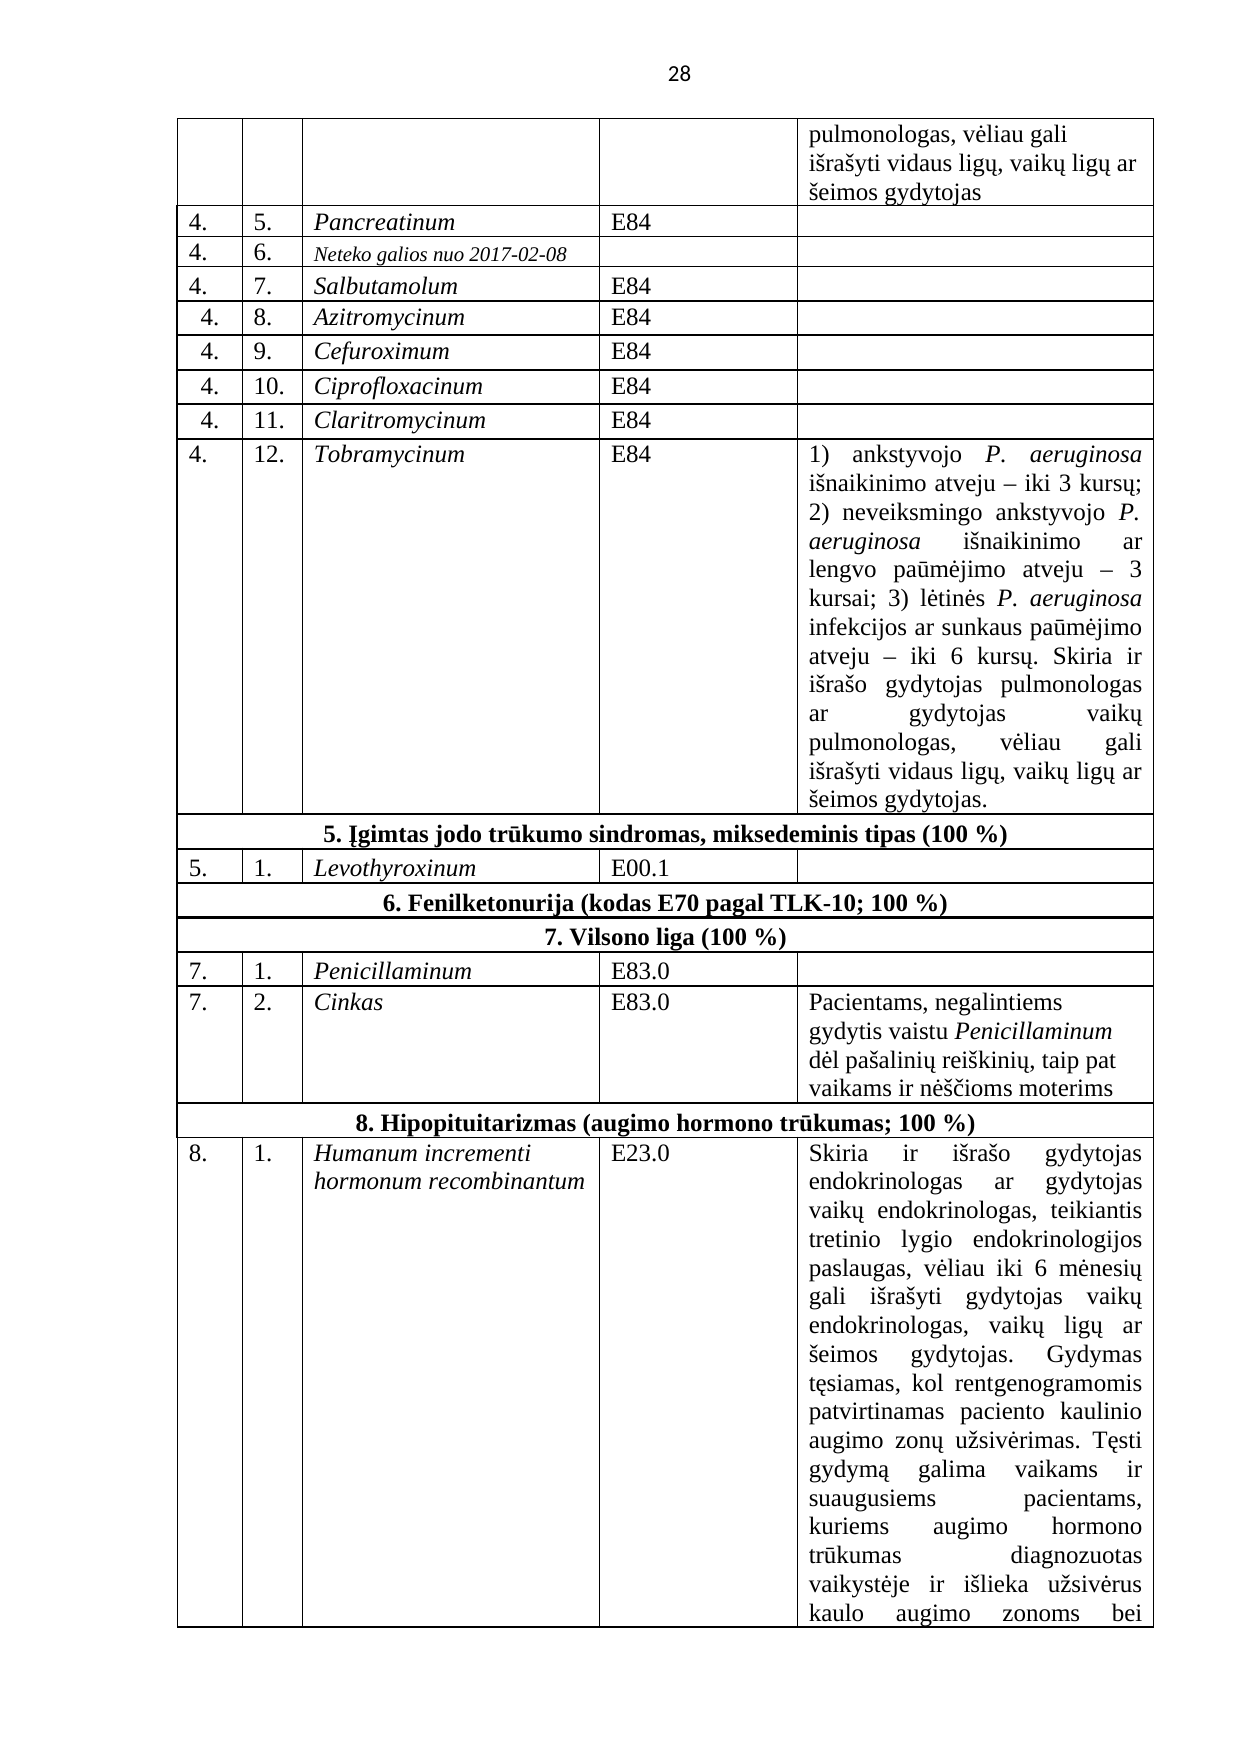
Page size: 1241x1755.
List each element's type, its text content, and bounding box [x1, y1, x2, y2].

table_cell [798, 267, 1153, 300]
table_cell 5. Įgimtas jodo trūkumo sindromas, miksedeminis tipas (100 %) [178, 815, 1153, 848]
table_cell 6. [243, 237, 302, 266]
table_cell 4. [178, 206, 242, 236]
table_cell [178, 119, 242, 205]
table_cell 7. [178, 953, 242, 985]
table_cell 1. [243, 850, 302, 882]
table_cell Salbutamolum [303, 267, 599, 300]
table_cell Ciprofloxacinum [303, 371, 599, 403]
table_cell [243, 119, 302, 205]
table_cell 6. Fenilketonurija (kodas E70 pagal TLK-10; 100 %) [178, 884, 1153, 916]
table_cell 1. [243, 953, 302, 985]
table_cell E84 [600, 405, 797, 437]
table_cell 8. [178, 1138, 242, 1626]
table_cell Claritromycinum [303, 405, 599, 437]
table_cell Pancreatinum [303, 206, 599, 236]
table_cell Levothyroxinum [303, 850, 599, 882]
table_cell 7. [243, 267, 302, 300]
table_cell pulmonologas, vėliau gali išrašyti vidaus ligų, vaikų ligų ar šeimos gydytojas [798, 119, 1153, 205]
table_cell [303, 119, 599, 205]
table_cell 5. [243, 206, 302, 236]
table_cell E84 [600, 440, 797, 813]
table_cell E83.0 [600, 953, 797, 985]
table_cell 1. [243, 1138, 302, 1626]
table_cell [798, 405, 1153, 437]
table_cell 4. [178, 237, 242, 266]
table_cell 4. [178, 302, 242, 334]
table_cell 7. [178, 987, 242, 1102]
table_cell 12. [243, 440, 302, 813]
table_cell E84 [600, 336, 797, 369]
table_cell Neteko galios nuo 2017-02-08 [303, 237, 599, 266]
table_cell Cinkas [303, 987, 599, 1102]
table_cell [798, 237, 1153, 266]
table_cell 2. [243, 987, 302, 1102]
table_cell [798, 336, 1153, 369]
table_cell [798, 850, 1153, 882]
table_cell 5. [178, 850, 242, 882]
table_cell 4. [178, 267, 242, 300]
table_cell 7. Vilsono liga (100 %) [178, 919, 1153, 951]
table_cell E84 [600, 302, 797, 334]
table_cell [600, 119, 797, 205]
table_cell [600, 237, 797, 266]
table_cell Cefuroximum [303, 336, 599, 369]
table_cell 4. [178, 440, 242, 813]
table_cell 9. [243, 336, 302, 369]
table_cell Tobramycinum [303, 440, 599, 813]
table_cell [798, 206, 1153, 236]
table_cell [798, 302, 1153, 334]
table_cell 8. Hipopituitarizmas (augimo hormono trūkumas; 100 %) [178, 1104, 1153, 1137]
table_cell Azitromycinum [303, 302, 599, 334]
table_cell [798, 371, 1153, 403]
table_cell 1) ankstyvojo P. aeruginosa išnaikinimo atveju – iki 3 kursų; 2) neveiksmingo ankstyvojo P. aeruginosa išnaikinimo ar lengvo paūmėjimo atveju – 3 kursai; 3) lėtinės P. aeruginosa infekcijos ar sunkaus paūmėjimo atveju – iki 6 kursų. Skiria ir išrašo gydytojas pulmonologas ar gydytojas vaikų pulmonologas, vėliau gali išrašyti vidaus ligų, vaikų ligų ar šeimos gydytojas. [798, 440, 1153, 813]
table_cell E00.1 [600, 850, 797, 882]
table_cell E83.0 [600, 987, 797, 1102]
table_cell 8. [243, 302, 302, 334]
table_cell 4. [178, 336, 242, 369]
table_cell Penicillaminum [303, 953, 599, 985]
table_cell Skiria ir išrašo gydytojas endokrinologas ar gydytojas vaikų endokrinologas, teikiantis tretinio lygio endokrinologijos paslaugas, vėliau iki 6 mėnesių gali išrašyti gydytojas vaikų endokrinologas, vaikų ligų ar šeimos gydytojas. Gydymas tęsiamas, kol rentgenogramomis patvirtinamas paciento kaulinio augimo zonų užsivėrimas. Tęsti gydymą galima vaikams ir suaugusiems pacientams, kuriems augimo hormono trūkumas diagnozuotas vaikystėje ir išlieka užsivėrus kaulo augimo zonoms bei [798, 1138, 1153, 1626]
table_cell E84 [600, 267, 797, 300]
table_cell Pacientams, negalintiems gydytis vaistu Penicillaminum dėl pašalinių reiškinių, taip pat vaikams ir nėščioms moterims [798, 987, 1153, 1102]
table_cell 4. [178, 371, 242, 403]
table_cell E84 [600, 371, 797, 403]
table_cell 11. [243, 405, 302, 437]
table_cell E84 [600, 206, 797, 236]
table_cell [798, 953, 1153, 985]
table_cell 10. [243, 371, 302, 403]
table_cell 4. [178, 405, 242, 437]
table_cell E23.0 [600, 1138, 797, 1626]
table_cell Humanum incrementi hormonum recombinantum [303, 1138, 599, 1626]
